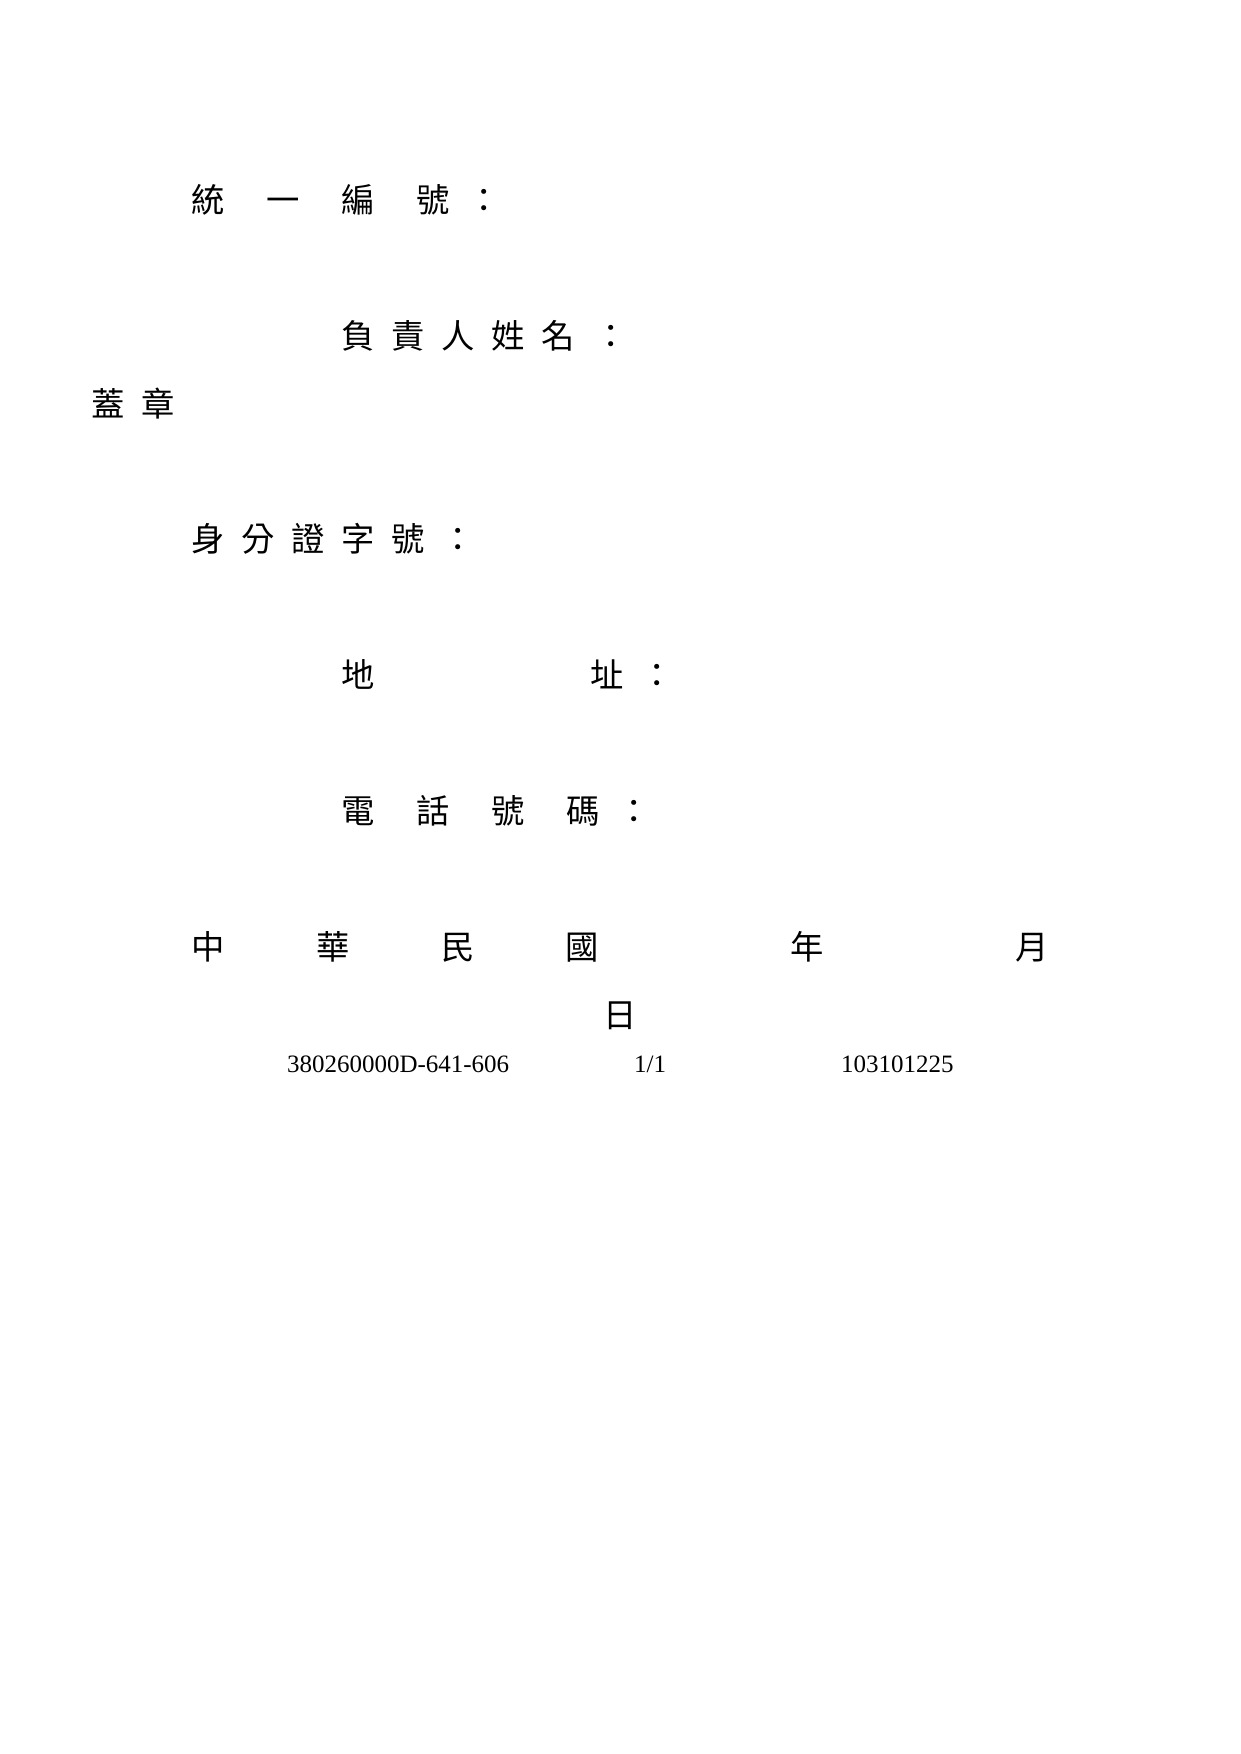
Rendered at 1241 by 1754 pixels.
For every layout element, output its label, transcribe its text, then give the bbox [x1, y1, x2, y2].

text 統 一 編 號： [83, 164, 1158, 232]
text 身分證字號： [83, 503, 1158, 571]
text 地 址： [83, 639, 1158, 707]
text 負責人姓名： 蓋章 [83, 300, 1158, 436]
text 電 話 號 碼： [83, 775, 1158, 843]
text 380260000D-641-606 1/1 103101225 [83, 1047, 1158, 1081]
text 中 華 民 國 年 月 日 [83, 911, 1158, 1047]
